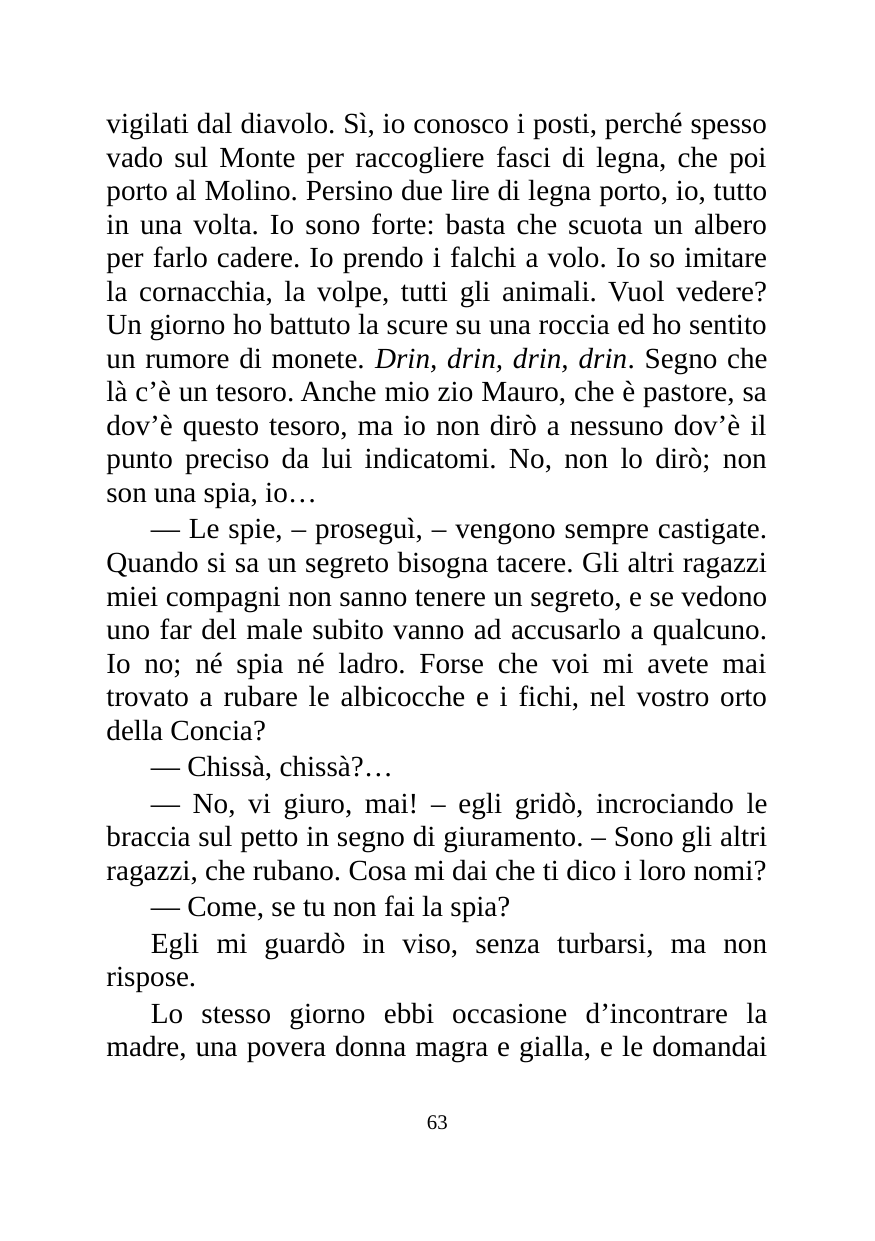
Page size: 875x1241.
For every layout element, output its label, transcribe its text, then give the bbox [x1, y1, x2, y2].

text — Come, se tu non fai la spia? [106, 889, 768, 923]
text — Le spie, – proseguì, – vengono sempre castigate. Quando si sa un segreto bisogna tacere. Gli altri ragazzi miei compagni non sanno tenere un segreto, e se vedono uno far del male subito vanno ad accusarlo a qualcuno. Io no; né spia né ladro. Forse che voi mi avete mai trovato a rubare le albicocche e i fichi, nel vostro orto della Concia? [106, 512, 768, 746]
text — Chissà, chissà?… [106, 749, 768, 783]
text — No, vi giuro, mai! – egli gridò, incrociando le braccia sul petto in segno di giuramento. – Sono gli altri ragazzi, che rubano. Cosa mi dai che ti dico i loro nomi? [106, 786, 768, 886]
text vigilati dal diavolo. Sì, io conosco i posti, perché spesso vado sul Monte per raccogliere fasci di legna, che poi porto al Molino. Persino due lire di legna porto, io, tutto in una volta. Io sono forte: basta che scuota un albero per farlo cadere. Io prendo i falchi a volo. Io so imitare la cornacchia, la volpe, tutti gli animali. Vuol vedere? Un giorno ho battuto la scure su una roccia ed ho sentito un rumore di monete. Drin, drin, drin, drin. Segno che là c’è un tesoro. Anche mio zio Mauro, che è pastore, sa dov’è questo tesoro, ma io non dirò a nessuno dov’è il punto preciso da lui indicatomi. No, non lo dirò; non son una spia, io… [106, 106, 768, 509]
text Lo stesso giorno ebbi occasione d’incontrare la madre, una povera donna magra e gialla, e le domandai [106, 996, 768, 1063]
text Egli mi guardò in viso, senza turbarsi, ma non rispose. [106, 926, 768, 993]
